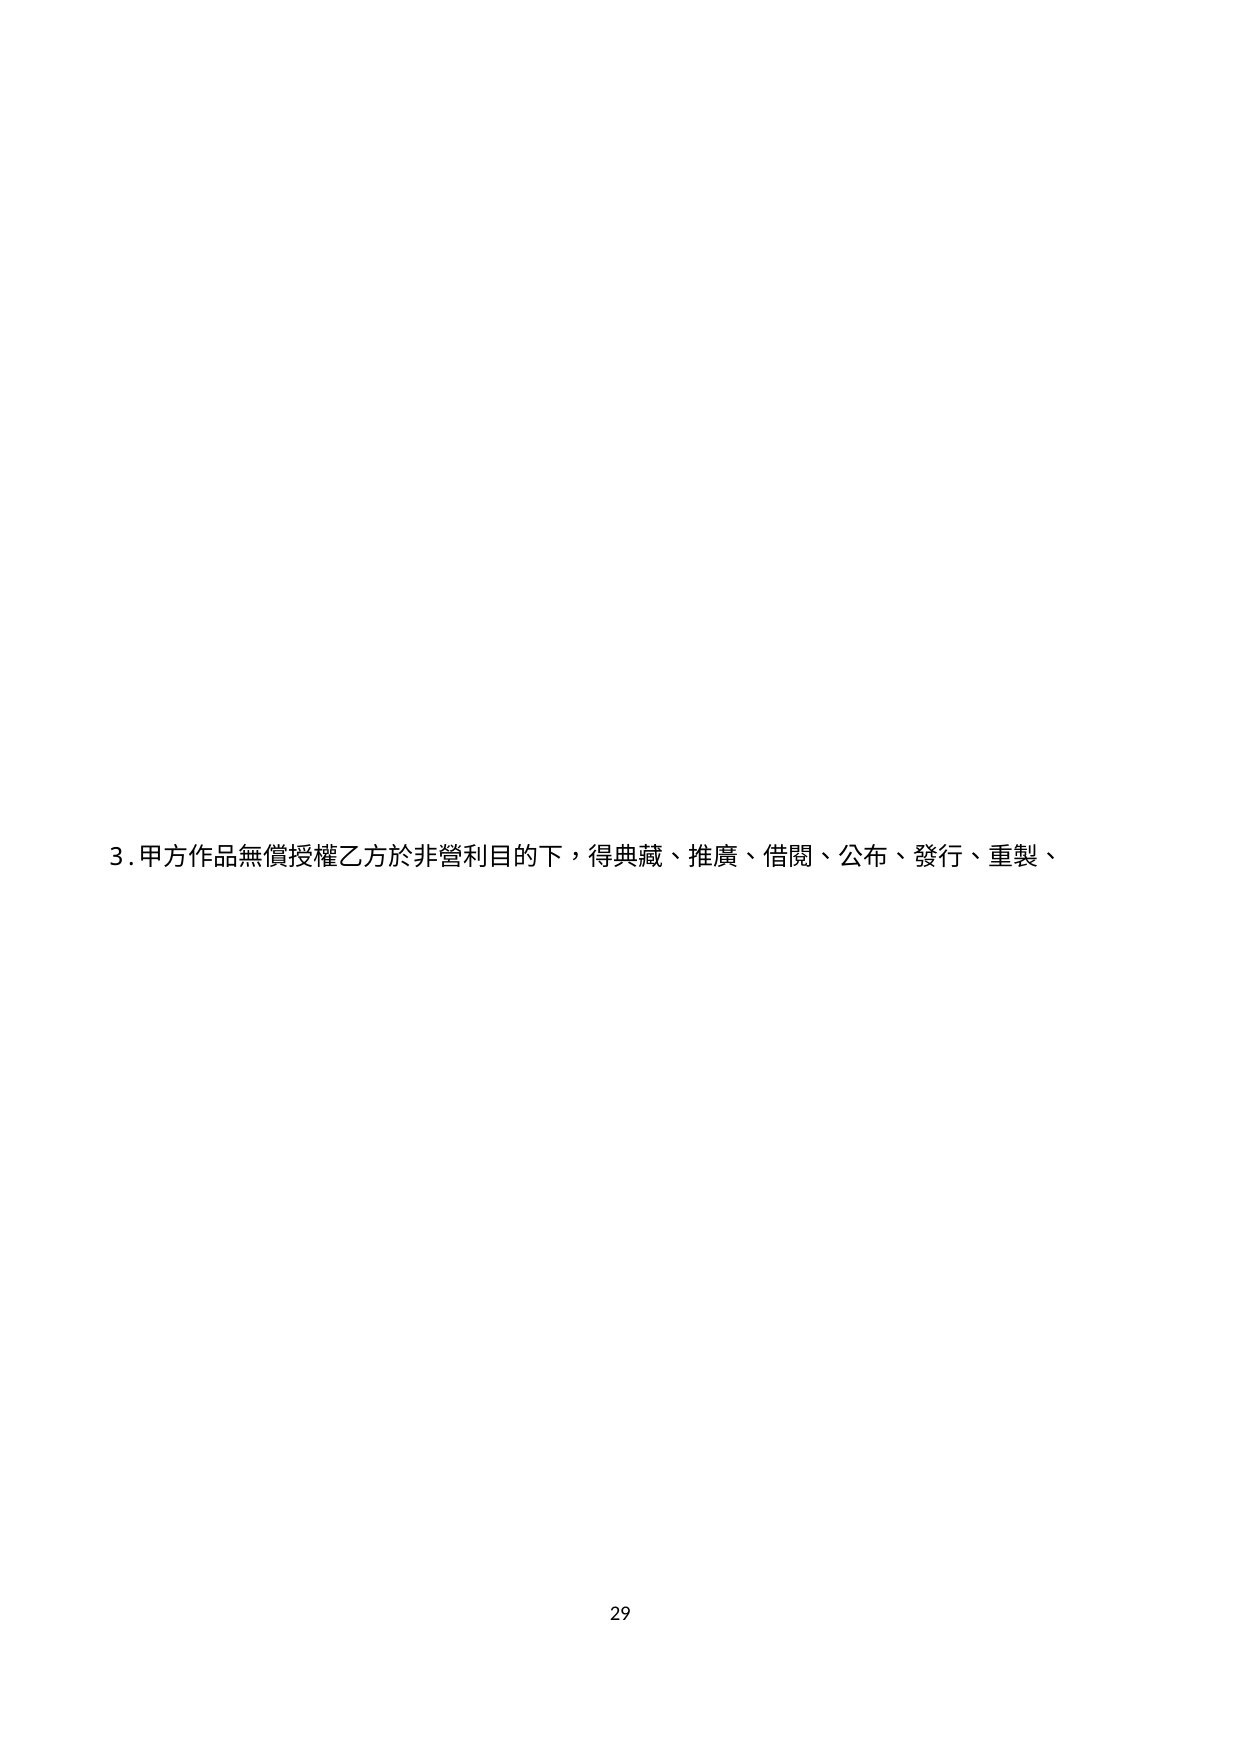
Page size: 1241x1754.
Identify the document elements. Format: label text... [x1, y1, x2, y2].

text 3.甲方作品無償授權乙方於非營利目的下，得典藏、推廣、借閱、公布、發行、重製、複製、公開展示及上網與宣傳之使用。 [109, 813, 1053, 875]
